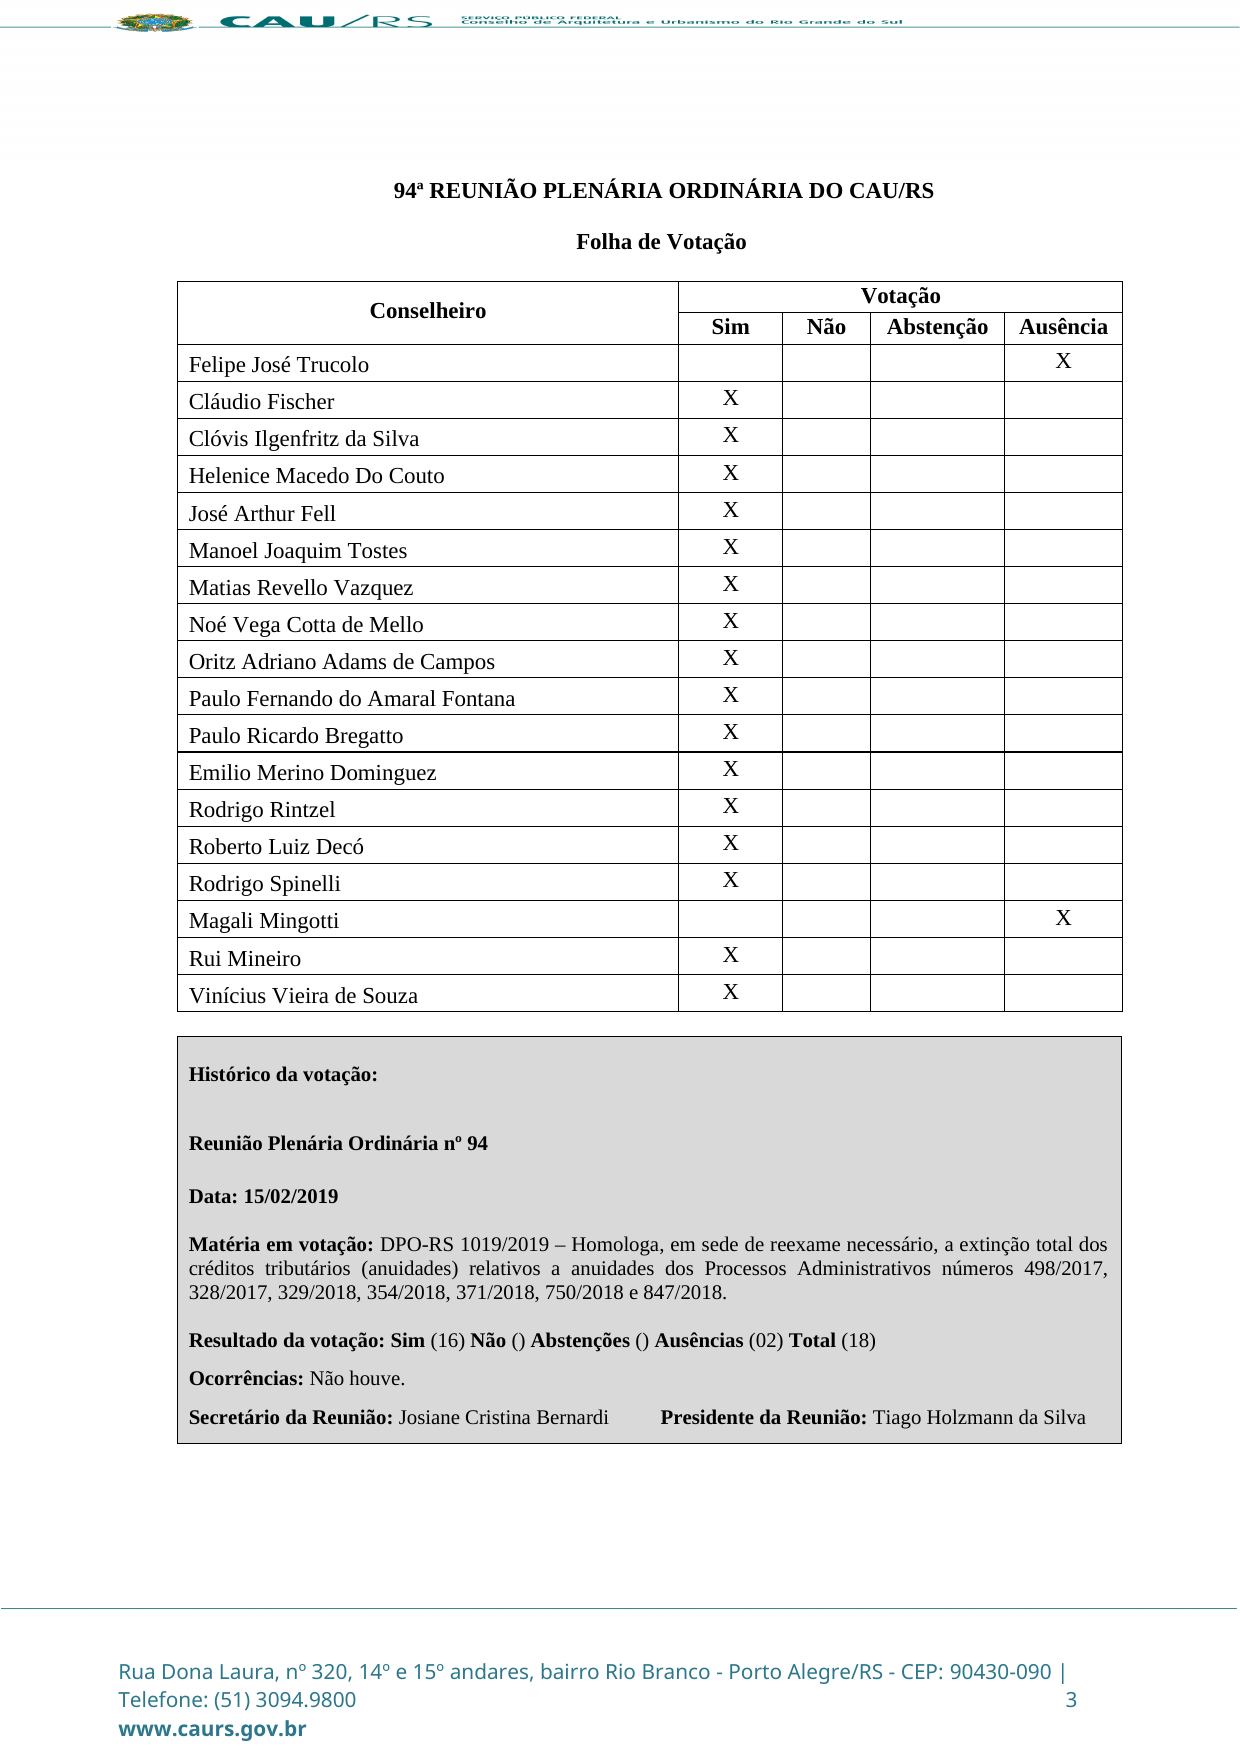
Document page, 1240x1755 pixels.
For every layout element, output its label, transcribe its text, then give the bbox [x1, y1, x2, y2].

table_cell X [679, 790, 782, 826]
table_cell X [679, 456, 782, 492]
table_cell José Arthur Fell [178, 493, 678, 529]
table_cell [871, 382, 1004, 418]
table_cell [871, 567, 1004, 603]
table_cell [1005, 715, 1122, 751]
table_cell [871, 753, 1004, 788]
table_cell [1005, 567, 1122, 603]
table_cell Matias Revello Vazquez [178, 567, 678, 603]
table_cell Data: 15/02/2019 Matéria em votação: DPO-RS 1019/2019 – Homologa, em sede de reexame necessário, a extinção total dos créditos tributários (anuidades) relativos a anuidades dos Processos Administrativos números 498/2017, 328/2017, 329/2018, 354/2018, 371/2018, 750/2018 e 847/2018. [178, 1184, 1121, 1328]
table_cell X [679, 975, 782, 1011]
table_cell X [679, 715, 782, 751]
table_cell [871, 493, 1004, 529]
table_cell Cláudio Fischer [178, 382, 678, 418]
table_cell [783, 567, 870, 603]
table_cell Rodrigo Spinelli [178, 864, 678, 900]
table_cell Rodrigo Rintzel [178, 790, 678, 826]
table_cell [871, 641, 1004, 677]
table_cell [1005, 530, 1122, 566]
table_cell [1005, 419, 1122, 455]
table_cell [783, 975, 870, 1011]
table_header Conselheiro [178, 282, 678, 343]
table_cell [783, 864, 870, 900]
table_cell Felipe José Trucolo [178, 345, 678, 381]
table_cell Noé Vega Cotta de Mello [178, 604, 678, 640]
table_cell [1005, 456, 1122, 492]
table_cell Emilio Merino Dominguez [178, 753, 678, 788]
table_cell [1005, 938, 1122, 974]
table_cell [783, 493, 870, 529]
table_cell [783, 641, 870, 677]
table_cell [871, 604, 1004, 640]
table_cell [783, 715, 870, 751]
table_cell [871, 790, 1004, 826]
table_cell [783, 456, 870, 492]
table_cell X [1005, 345, 1122, 381]
table_cell [783, 345, 870, 381]
table_cell [783, 827, 870, 863]
table_cell [871, 827, 1004, 863]
table_cell Abstenção [871, 313, 1004, 343]
table_cell [783, 604, 870, 640]
table_cell X [679, 753, 782, 788]
table_cell Presidente da Reunião: Tiago Holzmann da Silva [649, 1405, 1121, 1443]
table_cell [871, 975, 1004, 1011]
table_cell [783, 753, 870, 788]
table_cell Helenice Macedo Do Couto [178, 456, 678, 492]
table_cell Paulo Ricardo Bregatto [178, 715, 678, 751]
table_cell X [679, 493, 782, 529]
table_cell X [679, 641, 782, 677]
table_cell [1005, 382, 1122, 418]
table_cell [871, 456, 1004, 492]
table_cell X [679, 382, 782, 418]
table_cell [783, 530, 870, 566]
table_cell [1005, 493, 1122, 529]
table_cell [1005, 790, 1122, 826]
table_cell [679, 345, 782, 381]
table_cell [871, 530, 1004, 566]
table_cell X [679, 567, 782, 603]
table_cell [679, 901, 782, 937]
table_cell X [679, 864, 782, 900]
table_cell Ausência [1005, 313, 1122, 343]
table_cell [783, 938, 870, 974]
table_cell Secretário da Reunião: Josiane Cristina Bernardi [178, 1405, 649, 1443]
table_cell Magali Mingotti [178, 901, 678, 937]
table_cell [1005, 827, 1122, 863]
table_cell [783, 901, 870, 937]
table_cell Sim [679, 313, 782, 343]
table_cell X [1005, 901, 1122, 937]
table_cell [783, 790, 870, 826]
table_cell Ocorrências: Não houve. [178, 1366, 1121, 1405]
text 94ª REUNIÃO PLENÁRIA ORDINÁRIA DO CAU/RS [177, 177, 1151, 203]
table_cell Resultado da votação: Sim (16) Não () Abstenções () Ausências (02) Total (18) [178, 1328, 1121, 1366]
table_cell Rui Mineiro [178, 938, 678, 974]
table_cell Paulo Fernando do Amaral Fontana [178, 678, 678, 714]
table_cell Oritz Adriano Adams de Campos [178, 641, 678, 677]
table_cell [871, 419, 1004, 455]
table_cell [871, 938, 1004, 974]
table_cell [1005, 753, 1122, 788]
table_cell Clóvis Ilgenfritz da Silva [178, 419, 678, 455]
table_cell [1005, 678, 1122, 714]
table_cell [1005, 975, 1122, 1011]
table_header Votação [679, 282, 1122, 312]
text Folha de Votação [177, 228, 1151, 254]
table_cell [871, 901, 1004, 937]
table_cell [1005, 864, 1122, 900]
table_cell [871, 678, 1004, 714]
table_cell X [679, 419, 782, 455]
table_cell [871, 345, 1004, 381]
table_cell X [679, 530, 782, 566]
table_cell Não [783, 313, 870, 343]
table_cell Roberto Luiz Decó [178, 827, 678, 863]
table_cell [1005, 604, 1122, 640]
table_header Histórico da votação: [178, 1037, 1121, 1131]
table_cell Reunião Plenária Ordinária nº 94 [178, 1131, 1121, 1184]
table_cell [1005, 641, 1122, 677]
table_cell X [679, 678, 782, 714]
table_cell Manoel Joaquim Tostes [178, 530, 678, 566]
table_cell [783, 678, 870, 714]
table_cell Vinícius Vieira de Souza [178, 975, 678, 1011]
table_cell X [679, 827, 782, 863]
table_cell [783, 382, 870, 418]
table_cell [783, 419, 870, 455]
table_cell X [679, 938, 782, 974]
table_cell [871, 715, 1004, 751]
table_cell [871, 864, 1004, 900]
table_cell X [679, 604, 782, 640]
